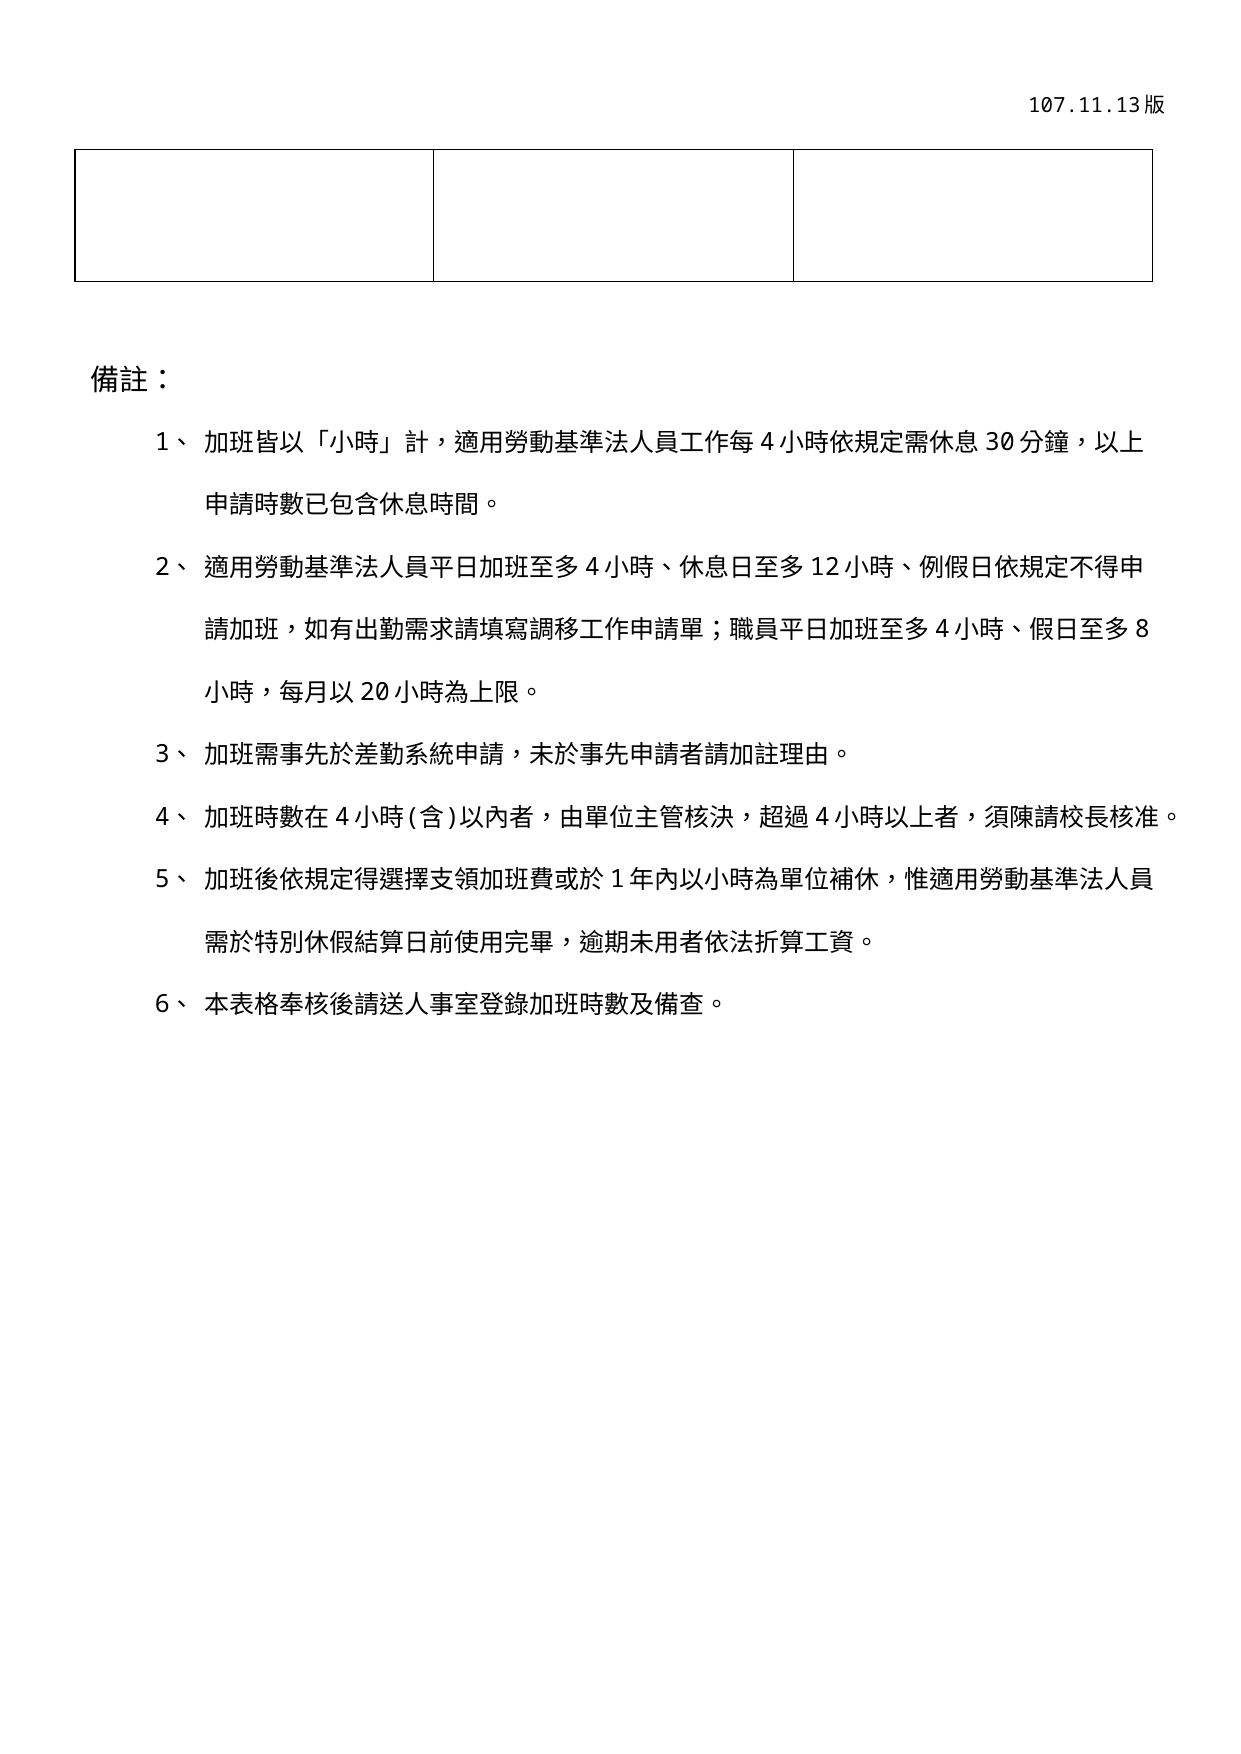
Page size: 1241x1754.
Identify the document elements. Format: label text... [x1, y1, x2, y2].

table_cell [76, 150, 433, 281]
text 備註： [90, 336, 1168, 399]
list 加班皆以「小時」計，適用勞動基準法人員工作每4小時依規定需休息30分鐘，以上申請時數已包含休息時間。 [154, 399, 1168, 524]
list 加班後依規定得選擇支領加班費或於1年內以小時為單位補休，惟適用勞動基準法人員需於特別休假結算日前使用完畢，逾期未用者依法折算工資。 [154, 836, 1168, 961]
list 加班需事先於差勤系統申請，未於事先申請者請加註理由。 [154, 711, 1168, 774]
table_cell [434, 150, 793, 281]
table_cell [794, 150, 1152, 281]
list 適用勞動基準法人員平日加班至多4小時、休息日至多12小時、例假日依規定不得申請加班，如有出勤需求請填寫調移工作申請單；職員平日加班至多4小時、假日至多8小時，每月以20小時為上限。 [154, 524, 1168, 711]
list 加班時數在4小時(含)以內者，由單位主管核決，超過4小時以上者，須陳請校長核准。 [154, 774, 1168, 836]
list 本表格奉核後請送人事室登錄加班時數及備查。 [154, 961, 1168, 1024]
